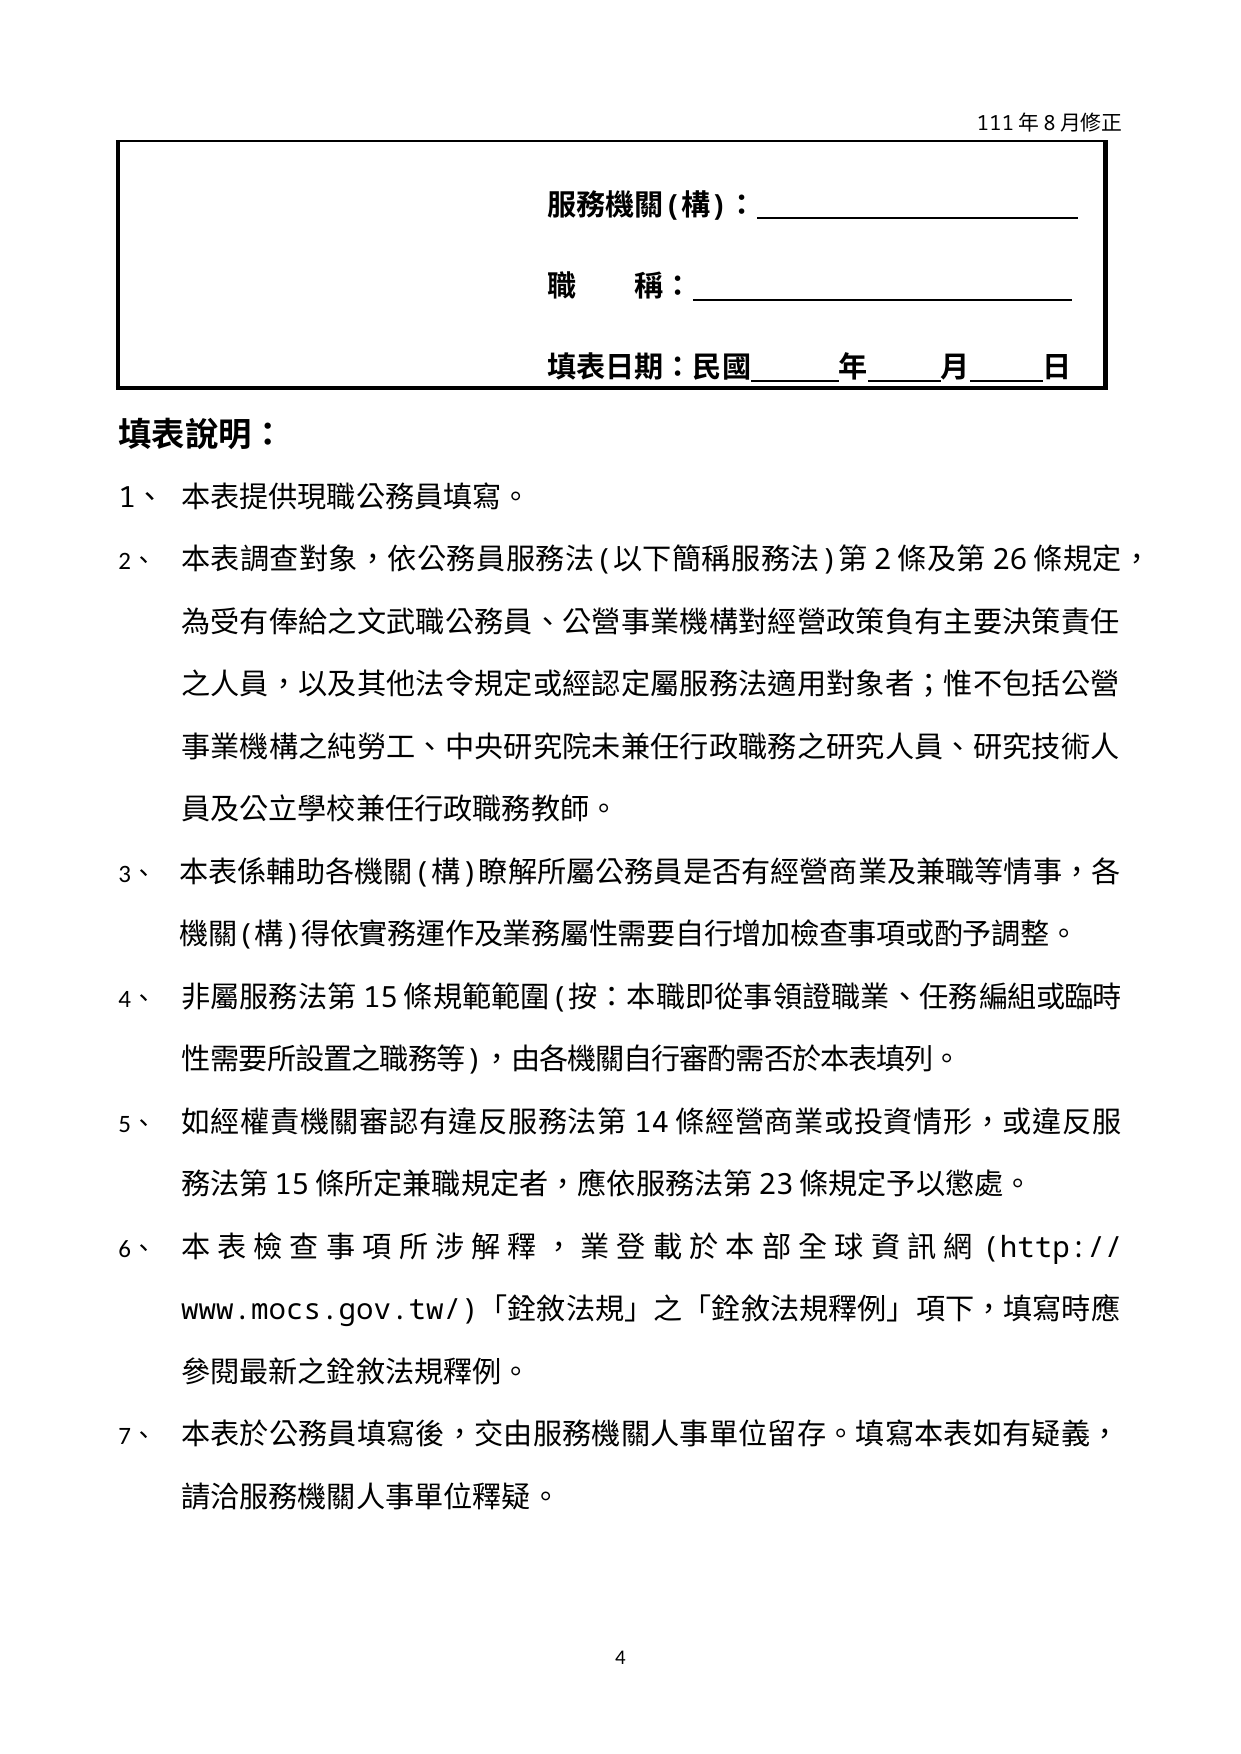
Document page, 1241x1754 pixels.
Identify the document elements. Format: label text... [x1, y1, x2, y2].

list 本表檢查事項所涉解釋，業登載於本部全球資訊網(http://www.mocs.gov.tw/)「銓敘法規」之「銓敘法規釋例」項下，填寫時應參閱最新之銓敘法規釋例。 [118, 1203, 1122, 1390]
list 本表提供現職公務員填寫。 [118, 453, 1122, 515]
list 非屬服務法第15條規範範圍(按：本職即從事領證職業、任務編組或臨時性需要所設置之職務等)，由各機關自行審酌需否於本表填列。 [118, 953, 1122, 1078]
list 本表調查對象，依公務員服務法(以下簡稱服務法)第2條及第26條規定，為受有俸給之文武職公務員、公營事業機構對經營政策負有主要決策責任之人員，以及其他法令規定或經認定屬服務法適用對象者；惟不包括公營事業機構之純勞工、中央研究院未兼任行政職務之研究人員、研究技術人員及公立學校兼任行政職務教師。 [118, 515, 1122, 828]
text 填表說明： [118, 390, 1122, 453]
table_cell 服務機關(構)： 職 稱： 填表日期：民國 年 月 日 [120, 142, 1103, 386]
list 本表於公務員填寫後，交由服務機關人事單位留存。填寫本表如有疑義，請洽服務機關人事單位釋疑。 [118, 1390, 1122, 1515]
list 本表係輔助各機關(構)瞭解所屬公務員是否有經營商業及兼職等情事，各機關(構)得依實務運作及業務屬性需要自行增加檢查事項或酌予調整。 [118, 828, 1122, 953]
list 如經權責機關審認有違反服務法第14條經營商業或投資情形，或違反服務法第15條所定兼職規定者，應依服務法第23條規定予以懲處。 [118, 1078, 1122, 1203]
